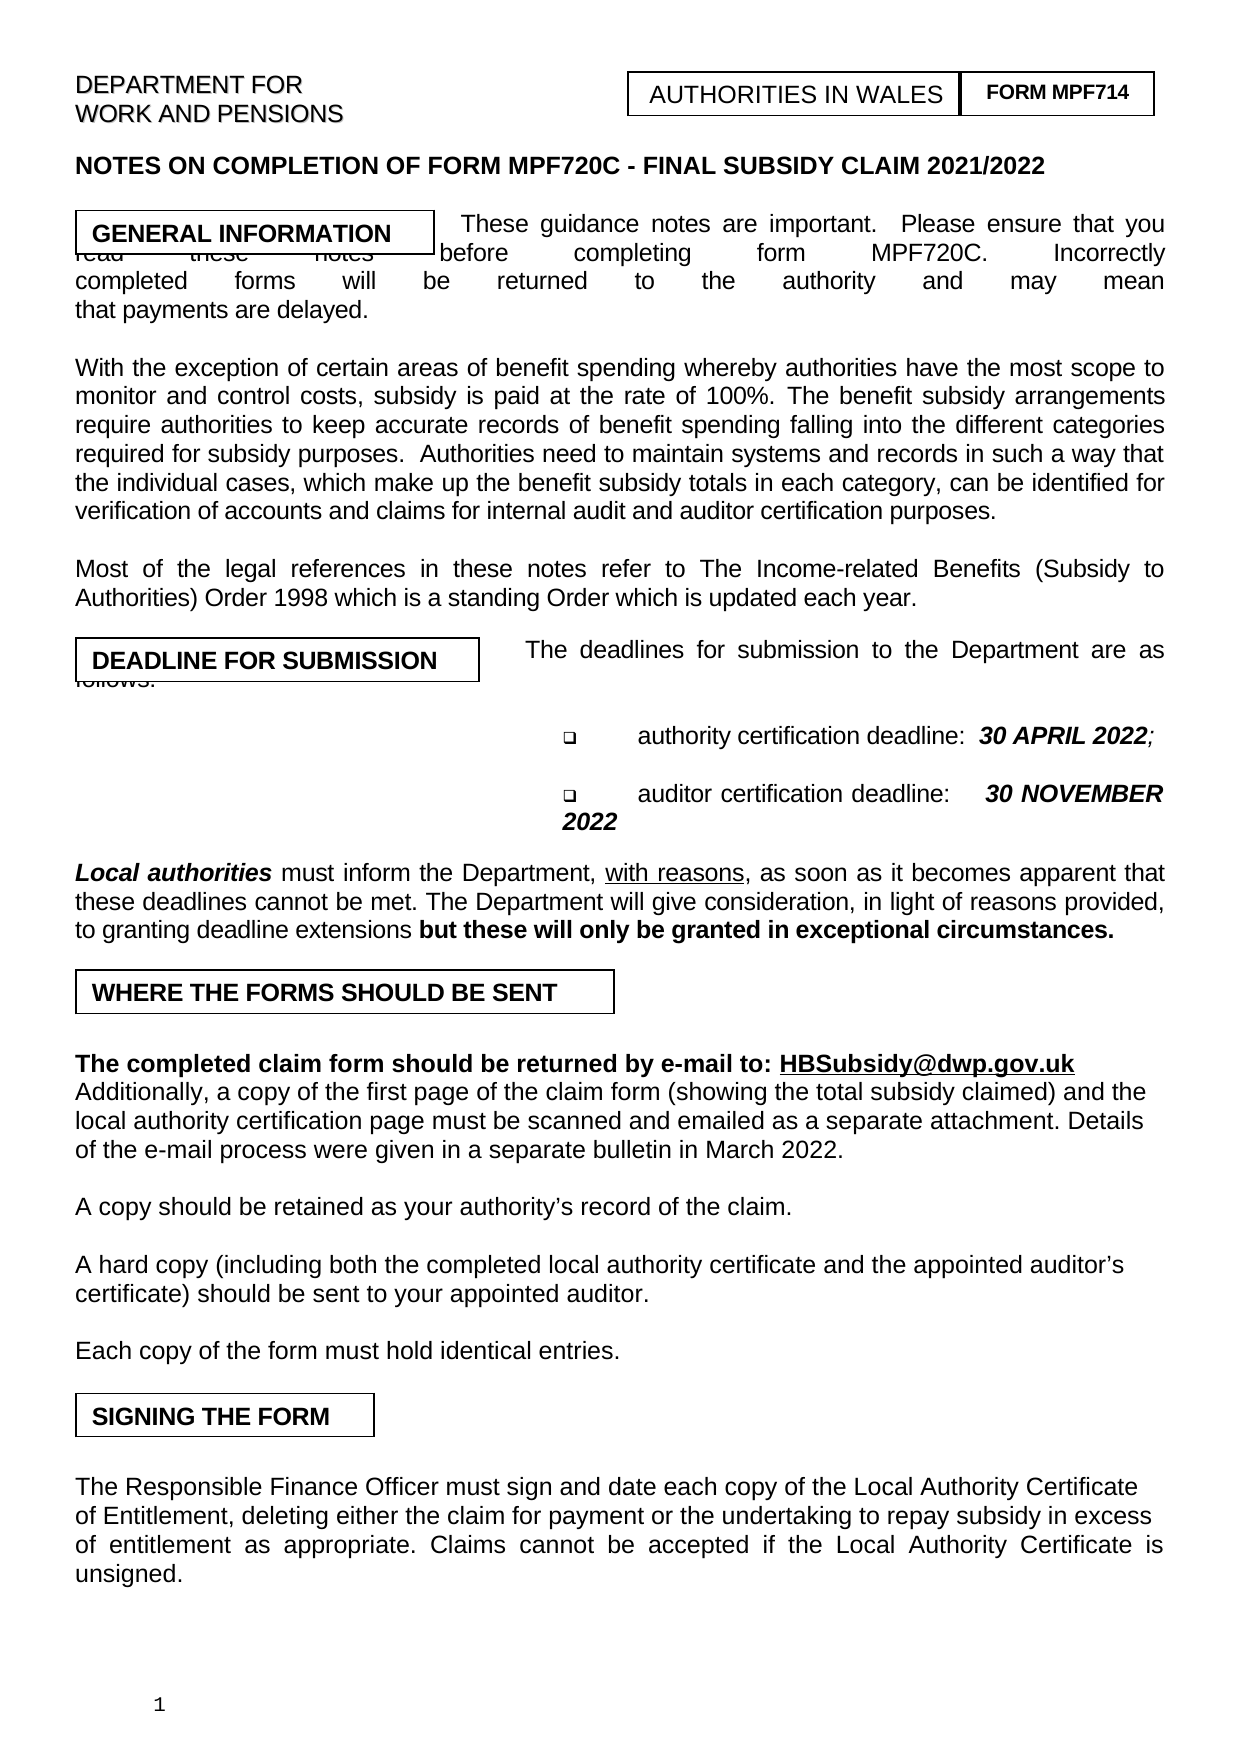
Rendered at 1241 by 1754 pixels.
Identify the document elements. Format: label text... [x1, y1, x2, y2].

subtitle DEPARTMENT FOR [962, 73, 1153, 115]
text Most of the legal references in these notes refer to The Income-related Benefits (Subsidy to Authorities) Order 1998 which is a standing Order which is updated each year. [75, 554, 1166, 611]
subtitle DEPARTMENT FOR [75, 70, 1166, 99]
text A copy should be retained as your authority’s record of the claim. [75, 1192, 1166, 1221]
list authority certification deadline: 30 APRIL 2022; [562, 721, 1166, 750]
text These guidance notes are important. Please ensure that you read these notes before completing form MPF720C. Incorrectly completed forms will be returned to the authority and may mean that payments are delayed. [75, 209, 1166, 324]
text of Entitlement, deleting either the claim for payment or the undertaking to repay subsidy in excess [75, 1501, 1166, 1530]
subtitle WORK AND PENSIONS [75, 99, 1166, 128]
text certificate) should be sent to your appointed auditor. [75, 1279, 1166, 1307]
list auditor certification deadline: 30 NOVEMBER 2022 [562, 779, 1166, 836]
subtitle DEPARTMENT FOR [629, 73, 958, 115]
text The Responsible Finance Officer must sign and date each copy of the Local Authority Certificate [75, 1472, 1166, 1501]
subtitle DEADLINE FOR SUBMISSION [92, 646, 463, 673]
subtitle NOTES ON COMPLETION OF FORM MPF720C - FINAL SUBSIDY CLAIM 2021/2022 [75, 151, 1166, 180]
text local authority certification page must be scanned and emailed as a separate attachment. Details [75, 1106, 1166, 1135]
text of entitlement as appropriate. Claims cannot be accepted if the Local Authority Certificate is unsigned. [75, 1530, 1166, 1587]
text Local authorities must inform the Department, with reasons, as soon as it becomes apparent that these deadlines cannot be met. The Department will give consideration, in light of reasons provided, to granting deadline extensions but these will only be granted in exceptional circumstances. [75, 858, 1166, 944]
subtitle WHERE THE FORMS SHOULD BE SENT [92, 978, 598, 1005]
subtitle GENERAL INFORMATION [92, 218, 418, 245]
subtitle AUTHORITIES IN WALES [644, 80, 943, 107]
text Additionally, a copy of the first page of the claim form (showing the total subsidy claimed) and the [75, 1077, 1166, 1106]
text of the e-mail process were given in a separate bulletin in March 2022. [75, 1135, 1166, 1164]
text The deadlines for submission to the Department are as follows: - [75, 635, 1166, 692]
text With the exception of certain areas of benefit spending whereby authorities have the most scope to monitor and control costs, subsidy is paid at the rate of 100%. The benefit subsidy arrangements require authorities to keep accurate records of benefit spending falling into the different categories required for subsidy purposes. Authorities need to maintain systems and records in such a way that the individual cases, which make up the benefit subsidy totals in each category, can be identified for verification of accounts and claims for internal audit and auditor certification purposes. [75, 352, 1166, 525]
text A hard copy (including both the completed local authority certificate and the appointed auditor’s [75, 1250, 1166, 1279]
text Each copy of the form must hold identical entries. [75, 1336, 1166, 1365]
subtitle SIGNING THE FORM [92, 1402, 358, 1428]
text The completed claim form should be returned by e-mail to: HBSubsidy@dwp.gov.uk [75, 1049, 1166, 1077]
subtitle FORM MPF714 MPF720C [977, 80, 1138, 107]
